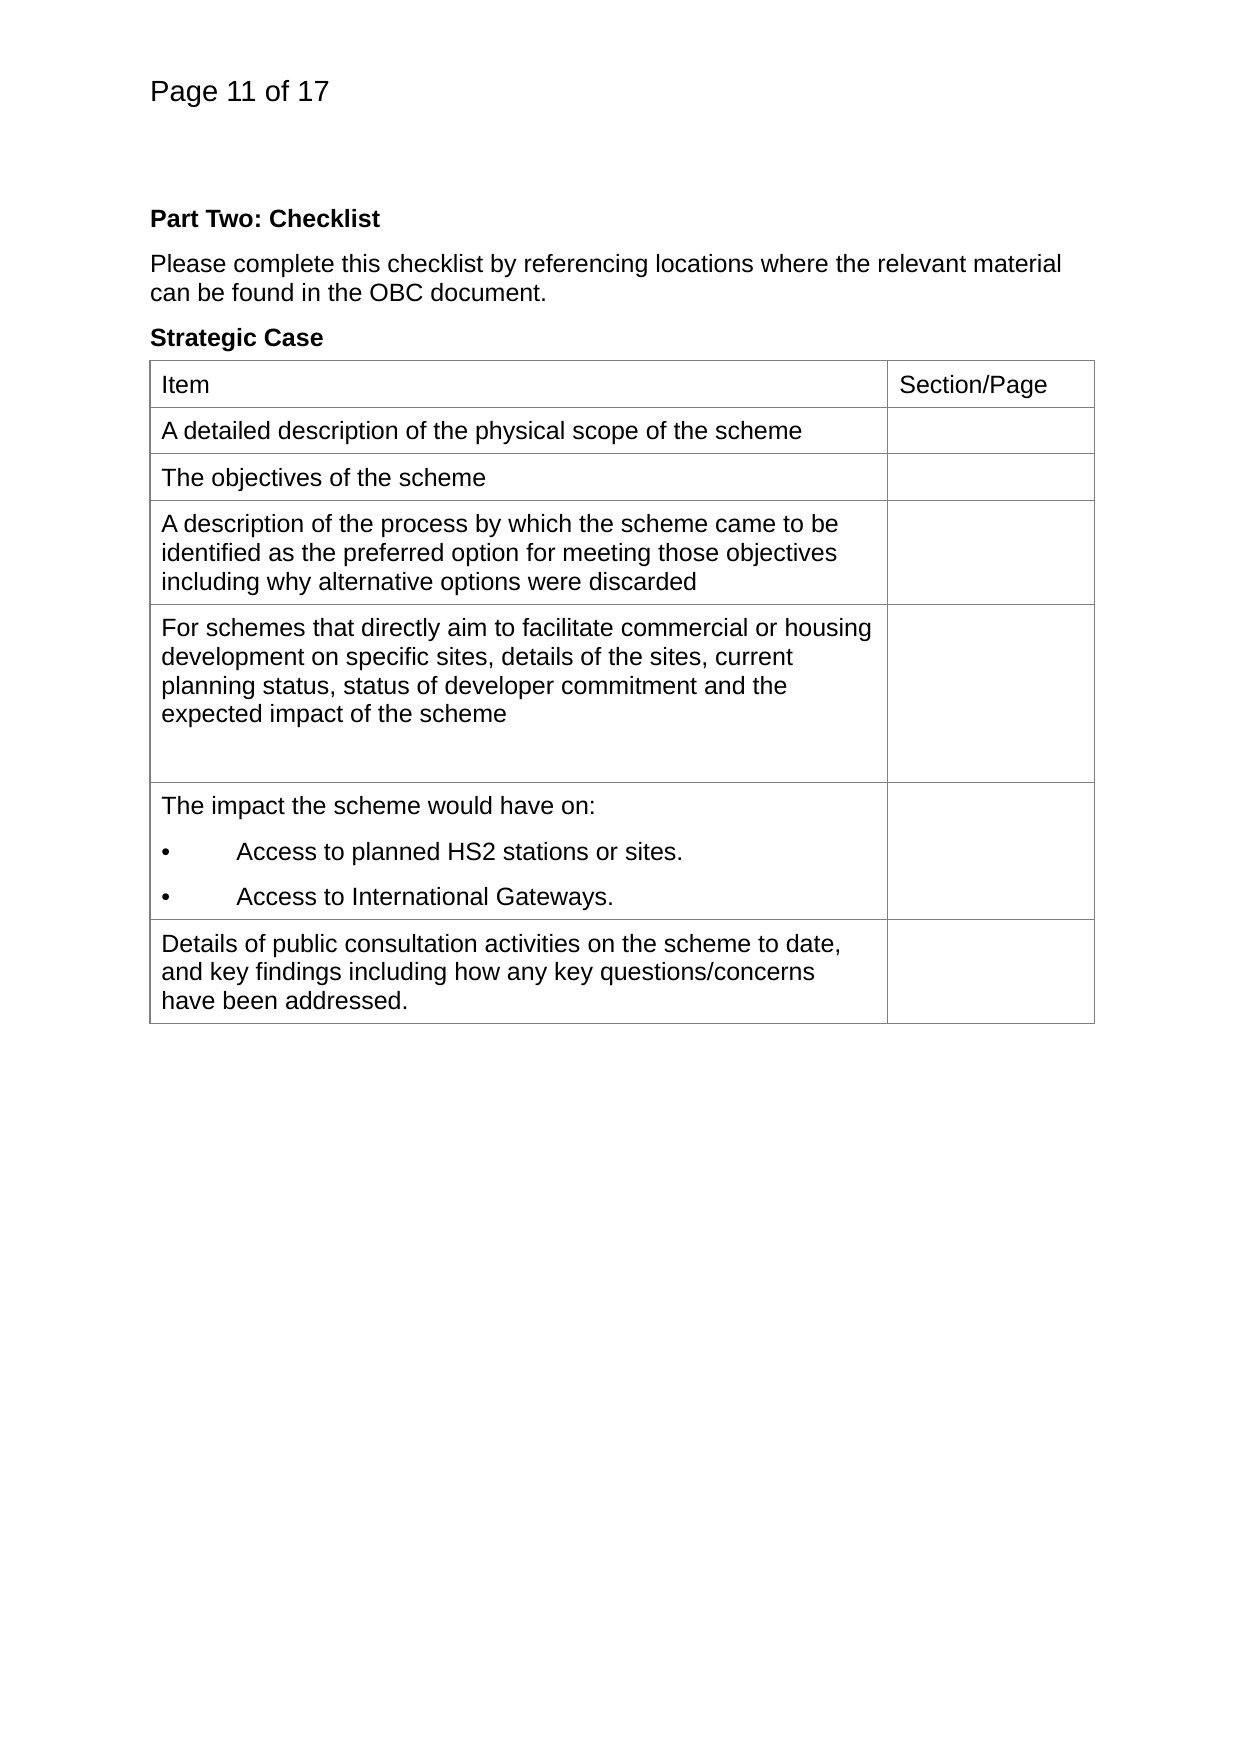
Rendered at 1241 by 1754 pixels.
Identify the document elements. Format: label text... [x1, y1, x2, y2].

subtitle Strategic Case [150, 323, 1090, 352]
table_header Section/Page [888, 361, 1094, 407]
text Please complete this checklist by referencing locations where the relevant material can be found in the OBC document. [150, 249, 1090, 307]
table_cell A detailed description of the physical scope of the scheme [151, 408, 887, 453]
table_cell [888, 605, 1094, 782]
table_cell The objectives of the scheme [151, 454, 887, 500]
table_cell [888, 501, 1094, 604]
table_cell [888, 783, 1094, 919]
subtitle Part Two: Checklist [150, 204, 1090, 232]
table_cell [888, 454, 1094, 500]
table_cell For schemes that directly aim to facilitate commercial or housing development on specific sites, details of the sites, current planning status, status of developer commitment and the expected impact of the scheme [151, 605, 887, 782]
table_cell A description of the process by which the scheme came to be identified as the preferred option for meeting those objectives including why alternative options were discarded [151, 501, 887, 604]
table_cell [888, 920, 1094, 1023]
table_header Item [151, 361, 887, 407]
table_cell Details of public consultation activities on the scheme to date, and key findings including how any key questions/concerns have been addressed. [151, 920, 887, 1023]
table_cell The impact the scheme would have on: • Access to planned HS2 stations or sites. • Access to International Gateways. [151, 783, 887, 919]
table_cell [888, 408, 1094, 453]
